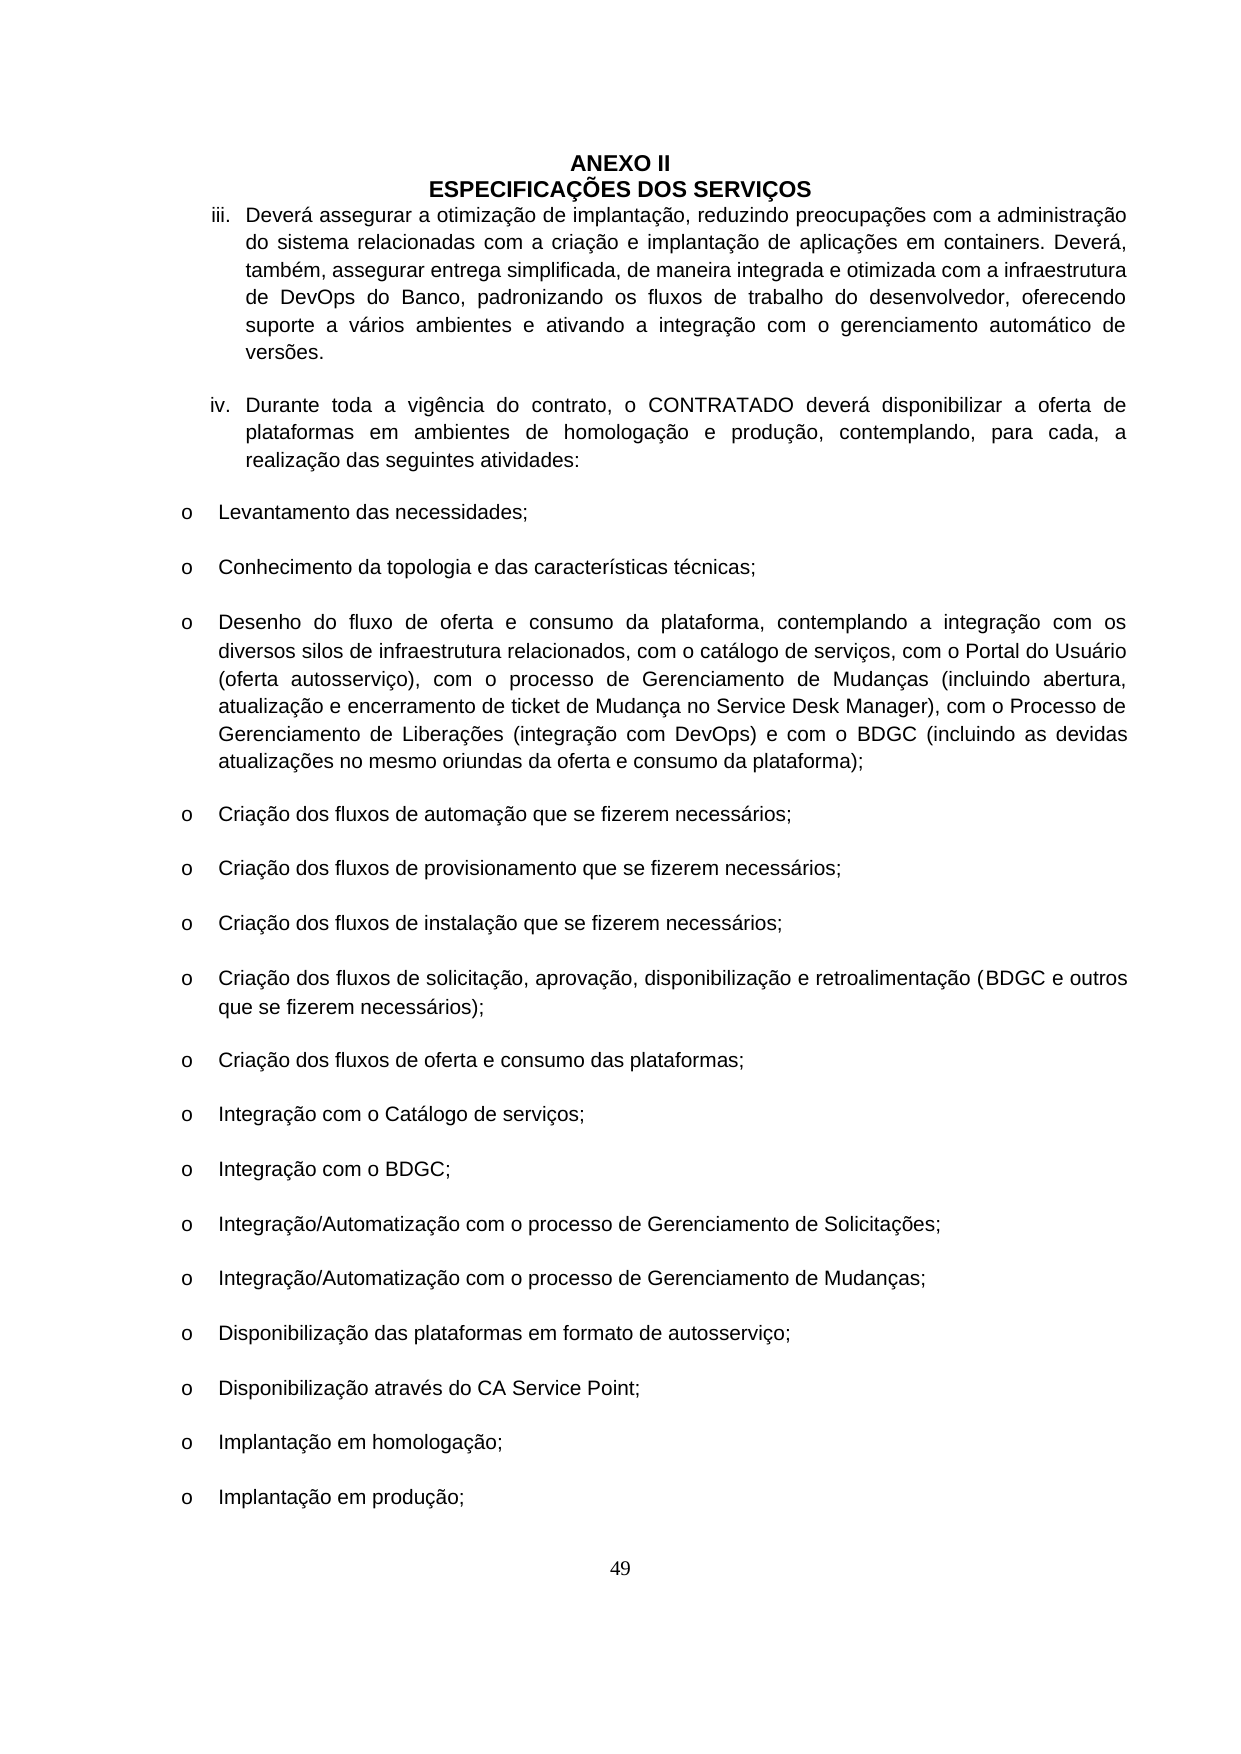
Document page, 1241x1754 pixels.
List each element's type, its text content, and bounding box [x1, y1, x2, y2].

list Levantamento das necessidades; [181, 500, 1128, 526]
list Criação dos fluxos de solicitação, aprovação, disponibilização e retroalimentação (BDGC e outros que se fizerem necessários); [181, 966, 1128, 1019]
list Integração com o BDGC; [181, 1157, 1128, 1183]
list Criação dos fluxos de automação que se fizerem necessários; [181, 801, 1128, 827]
list Integração/Automatização com o processo de Gerenciamento de Mudanças; [181, 1266, 1128, 1292]
list Conhecimento da topologia e das características técnicas; [181, 555, 1128, 581]
list Integração/Automatização com o processo de Gerenciamento de Solicitações; [181, 1211, 1128, 1237]
list Implantação em produção; [181, 1485, 1128, 1511]
subtitle Durante toda a vigência do contrato, o CONTRATADO deverá disponibilizar a oferta de plataformas em ambientes de homologação e produção, contemplando, para cada, a realização das seguintes atividades: [231, 393, 1128, 472]
list Criação dos fluxos de provisionamento que se fizerem necessários; [181, 856, 1128, 882]
list Disponibilização das plataformas em formato de autosserviço; [181, 1321, 1128, 1347]
list Criação dos fluxos de instalação que se fizerem necessários; [181, 911, 1128, 937]
list Desenho do fluxo de oferta e consumo da plataforma, contemplando a integração com os diversos silos de infraestrutura relacionados, com o catálogo de serviços, com o Portal do Usuário (oferta autosserviço), com o processo de Gerenciamento de Mudanças (incluindo abertura, atualização e encerramento de ticket de Mudança no Service Desk Manager), com o Processo de Gerenciamento de Liberações (integração com DevOps) e com o BDGC (incluindo as devidas atualizações no mesmo oriundas da oferta e consumo da plataforma); [181, 609, 1128, 773]
list Integração com o Catálogo de serviços; [181, 1102, 1128, 1128]
list Disponibilização através do CA Service Point; [181, 1376, 1128, 1401]
subtitle Deverá assegurar a otimização de implantação, reduzindo preocupações com a administração do sistema relacionadas com a criação e implantação de aplicações em containers. Deverá, também, assegurar entrega simplificada, de maneira integrada e otimizada com a infraestrutura de DevOps do Banco, padronizando os fluxos de trabalho do desenvolvedor, oferecendo suporte a vários ambientes e ativando a integração com o gerenciamento automático de versões. [231, 203, 1128, 364]
list Criação dos fluxos de oferta e consumo das plataformas; [181, 1047, 1128, 1073]
list Implantação em homologação; [181, 1430, 1128, 1456]
